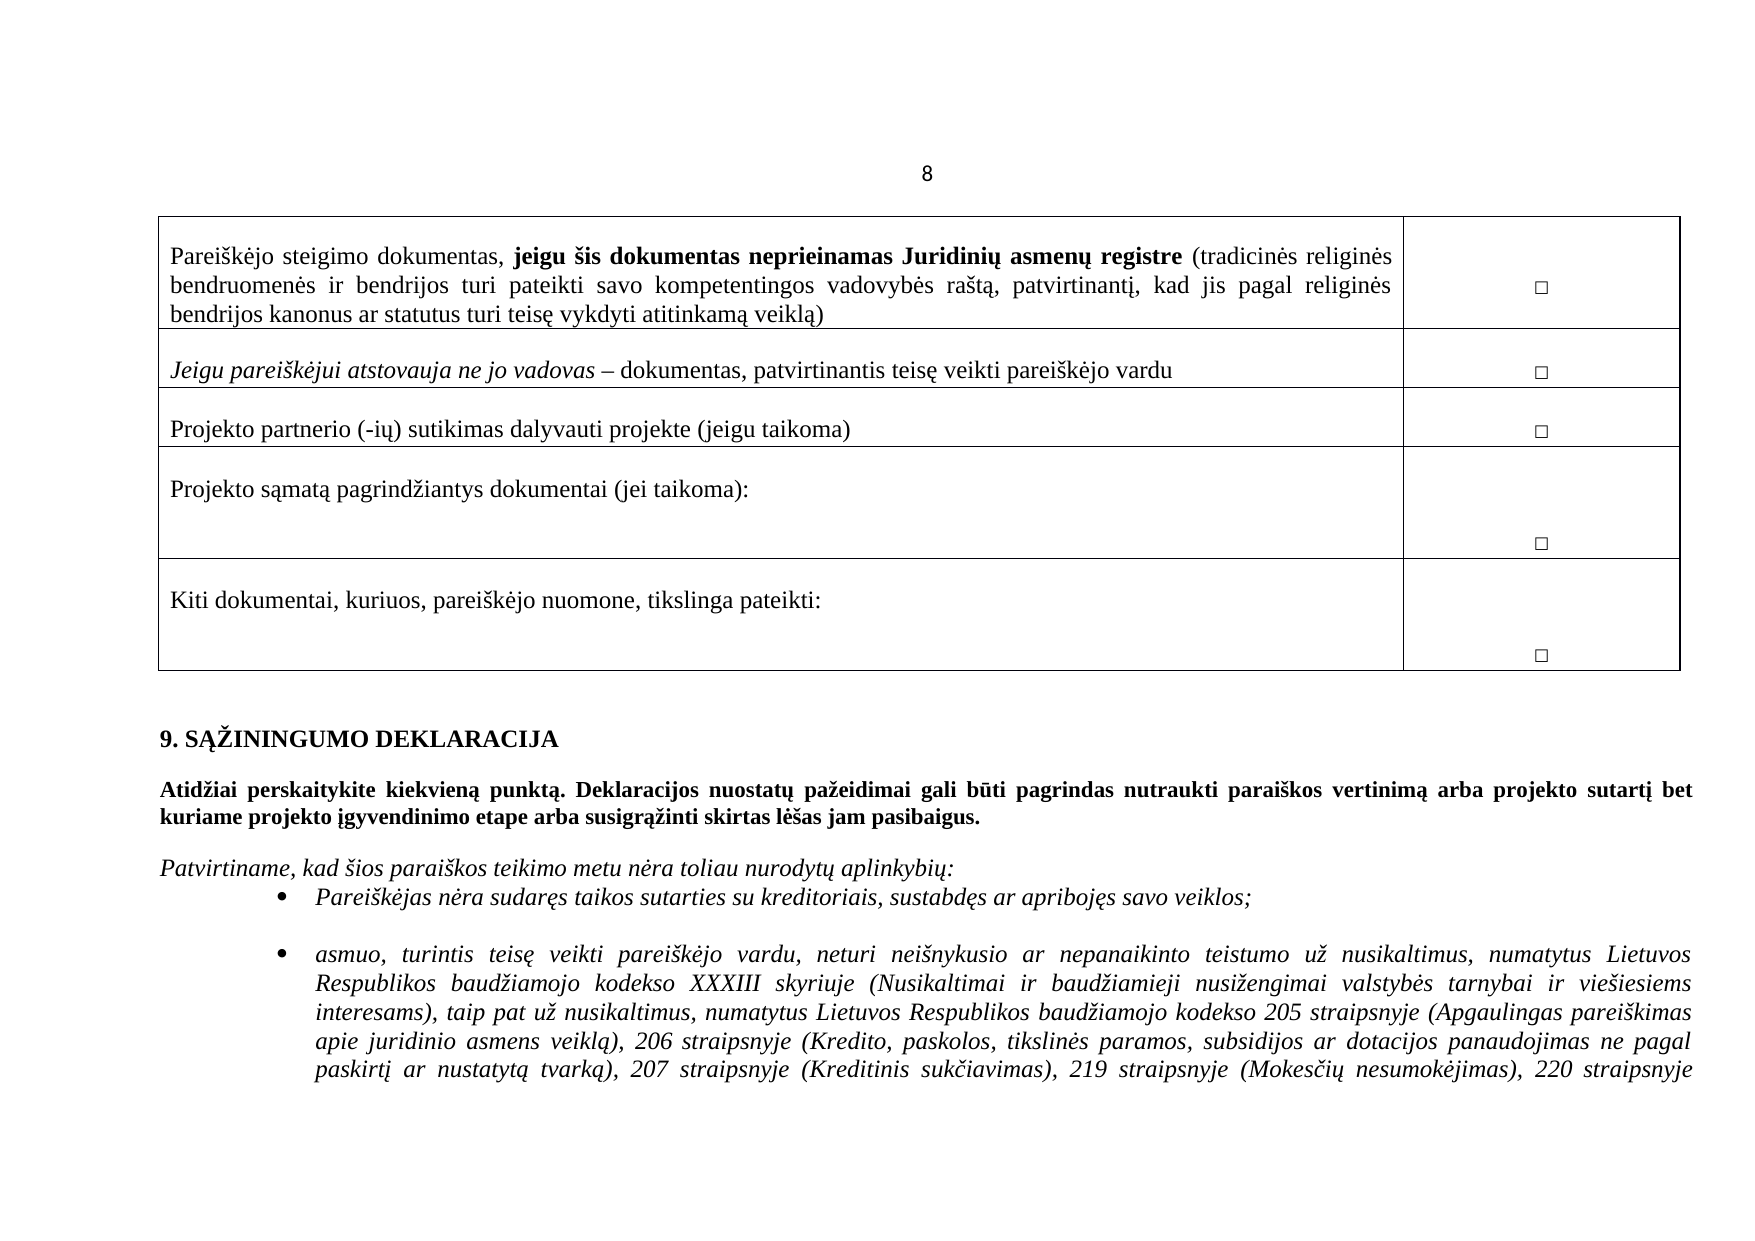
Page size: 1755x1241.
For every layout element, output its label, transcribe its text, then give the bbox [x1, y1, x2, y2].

table_cell ☐ [1404, 388, 1679, 446]
table_cell Kiti dokumentai, kuriuos, pareiškėjo nuomone, tikslinga pateikti: [159, 559, 1403, 670]
text  Pareiškėjas nėra sudaręs taikos sutarties su kreditoriais, sustabdęs ar apribojęs savo veiklos; [278, 882, 1695, 911]
table_cell ☐ [1404, 559, 1679, 670]
text 9. SĄŽININGUMO DEKLARACIJA [159, 724, 1695, 752]
table_cell Jeigu pareiškėjui atstovauja ne jo vadovas – dokumentas, patvirtinantis teisę veikti pareiškėjo vardu [159, 329, 1403, 387]
table_cell ☐ [1404, 217, 1679, 328]
table_cell Projekto sąmatą pagrindžiantys dokumentai (jei taikoma): [159, 447, 1403, 558]
table_cell ☐ [1404, 447, 1679, 558]
text Atidžiai perskaitykite kiekvieną punktą. Deklaracijos nuostatų pažeidimai gali būti pagrindas nutraukti paraiškos vertinimą arba projekto sutartį bet kuriame projekto įgyvendinimo etape arba susigrąžinti skirtas lėšas jam pasibaigus. [159, 777, 1695, 829]
table_cell ☐ [1404, 329, 1679, 387]
table_cell Pareiškėjo steigimo dokumentas, jeigu šis dokumentas neprieinamas Juridinių asmenų registre (tradicinės religinės bendruomenės ir bendrijos turi pateikti savo kompetentingos vadovybės raštą, patvirtinantį, kad jis pagal religinės bendrijos kanonus ar statutus turi teisę vykdyti atitinkamą veiklą) [159, 217, 1403, 328]
text Patvirtiname, kad šios paraiškos teikimo metu nėra toliau nurodytų aplinkybių: [159, 853, 1695, 882]
table_cell Projekto partnerio (-ių) sutikimas dalyvauti projekte (jeigu taikoma) [159, 388, 1403, 446]
text  asmuo, turintis teisę veikti pareiškėjo vardu, neturi neišnykusio ar nepanaikinto teistumo už nusikaltimus, numatytus Lietuvos Respublikos baudžiamojo kodekso XXXIII skyriuje (Nusikaltimai ir baudžiamieji nusižengimai valstybės tarnybai ir viešiesiems interesams), taip pat už nusikaltimus, numatytus Lietuvos Respublikos baudžiamojo kodekso 205 straipsnyje (Apgaulingas pareiškimas apie juridinio asmens veiklą), 206 straipsnyje (Kredito, paskolos, tikslinės paramos, subsidijos ar dotacijos panaudojimas ne pagal paskirtį ar nustatytą tvarką), 207 straipsnyje (Kreditinis sukčiavimas), 219 straipsnyje (Mokesčių nesumokėjimas), 220 straipsnyje [278, 939, 1695, 1083]
